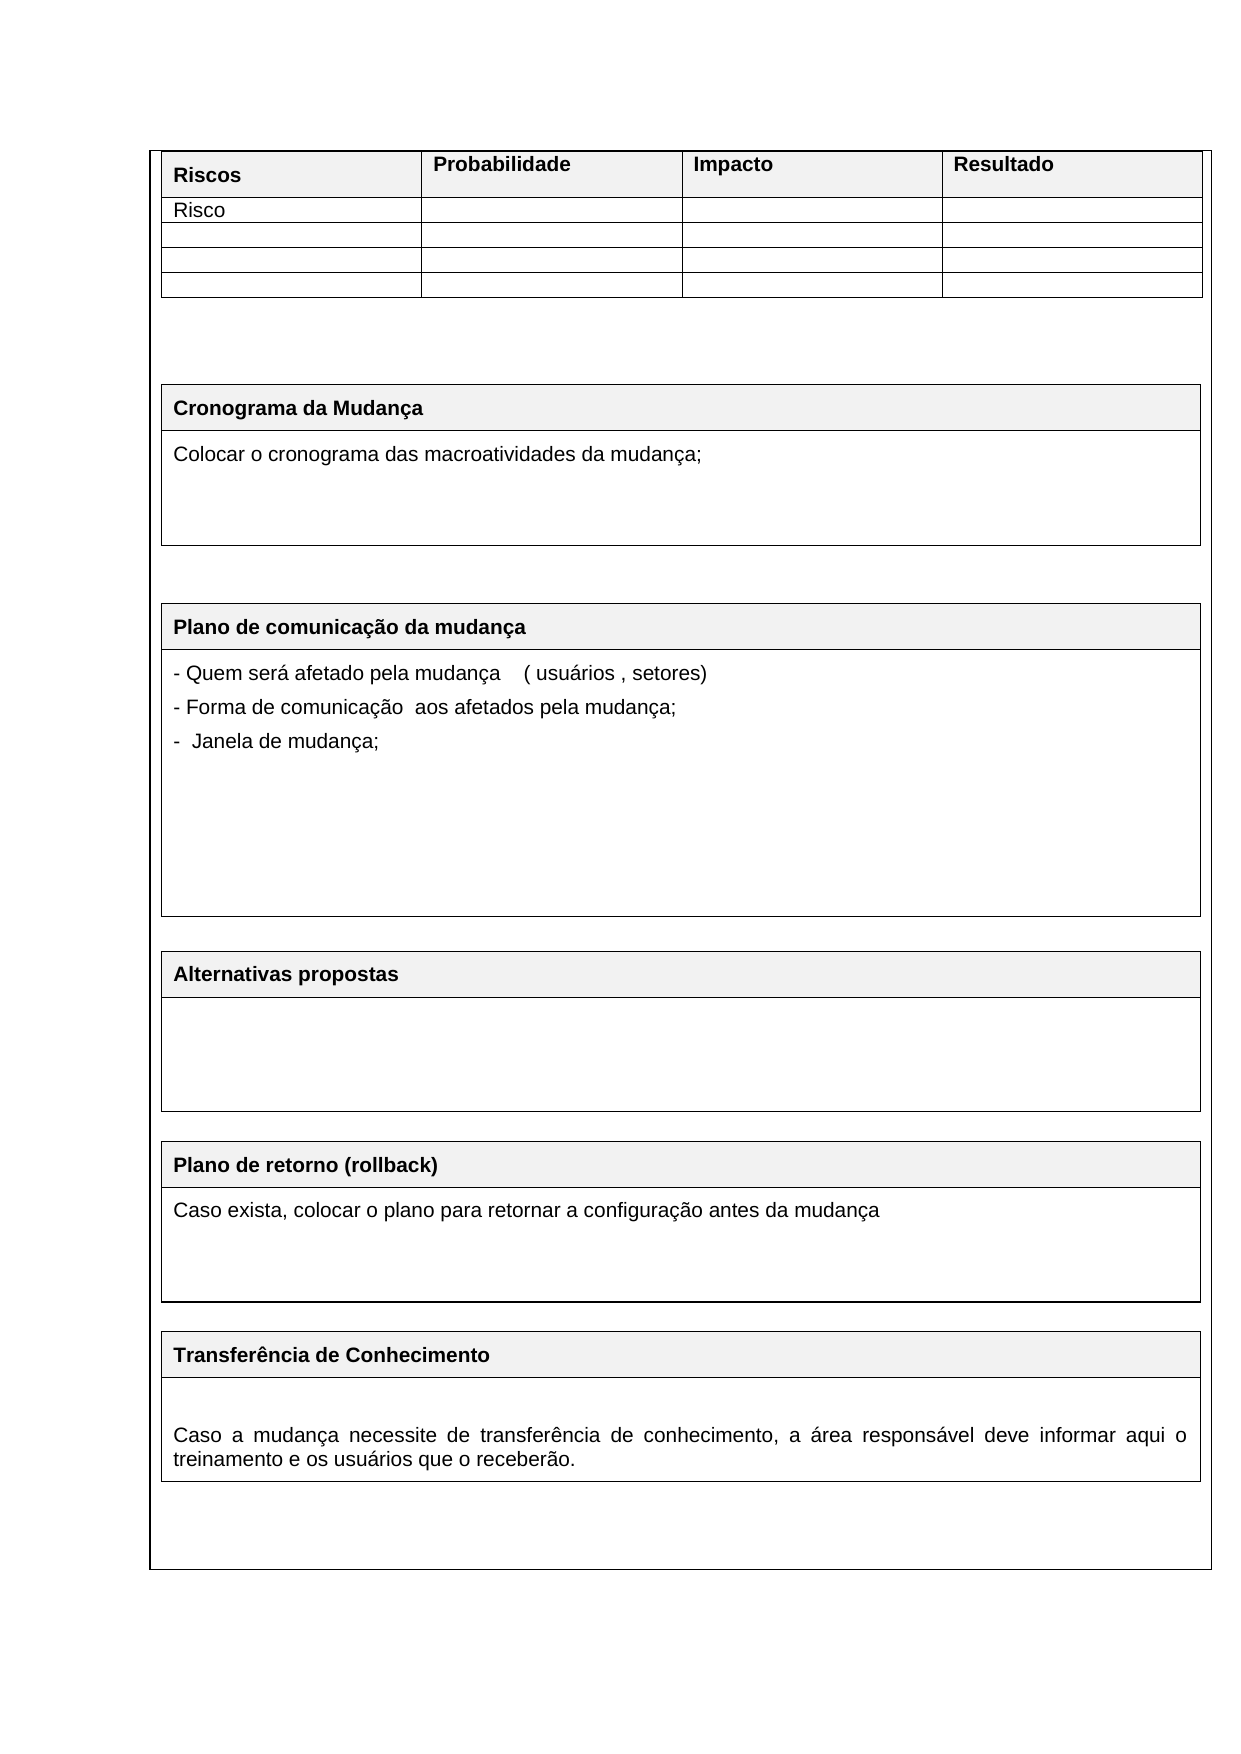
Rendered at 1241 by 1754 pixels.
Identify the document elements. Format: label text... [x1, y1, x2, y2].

table_cell [162, 273, 421, 297]
table_cell [943, 198, 1202, 222]
table_cell [683, 223, 942, 247]
table_cell [422, 223, 682, 247]
table_cell Risco [162, 198, 421, 222]
table_cell [151, 151, 1211, 1568]
table_header Impacto [683, 152, 942, 197]
table_cell [422, 248, 682, 272]
table_header Probabilidade [422, 152, 682, 197]
table_header Cronograma da Mudança [162, 385, 1200, 430]
table_cell [683, 248, 942, 272]
table_header Plano de retorno (rollback) [162, 1142, 1200, 1187]
table_cell [683, 273, 942, 297]
table_header Transferência de Conhecimento [162, 1332, 1200, 1377]
table_cell Caso a mudança necessite de transferência de conhecimento, a área responsável deve informar aqui o treinamento e os usuários que o receberão. [162, 1378, 1200, 1481]
table_cell [422, 273, 682, 297]
table_cell [943, 223, 1202, 247]
table_cell [162, 998, 1200, 1111]
table_cell Colocar o cronograma das macroatividades da mudança; [162, 431, 1200, 544]
table_cell Caso exista, colocar o plano para retornar a configuração antes da mudança [162, 1188, 1200, 1301]
table_cell [683, 198, 942, 222]
table_cell [162, 223, 421, 247]
table_header Riscos [162, 152, 421, 197]
table_cell [162, 248, 421, 272]
table_cell [422, 198, 682, 222]
table_header Resultado [943, 152, 1202, 197]
table_header Alternativas propostas [162, 952, 1200, 997]
table_header Plano de comunicação da mudança [162, 604, 1200, 649]
table_cell [943, 273, 1202, 297]
table_cell [943, 248, 1202, 272]
table_cell - Quem será afetado pela mudança ( usuários , setores) - Forma de comunicação aos afetados pela mudança; - Janela de mudança; [162, 650, 1200, 916]
